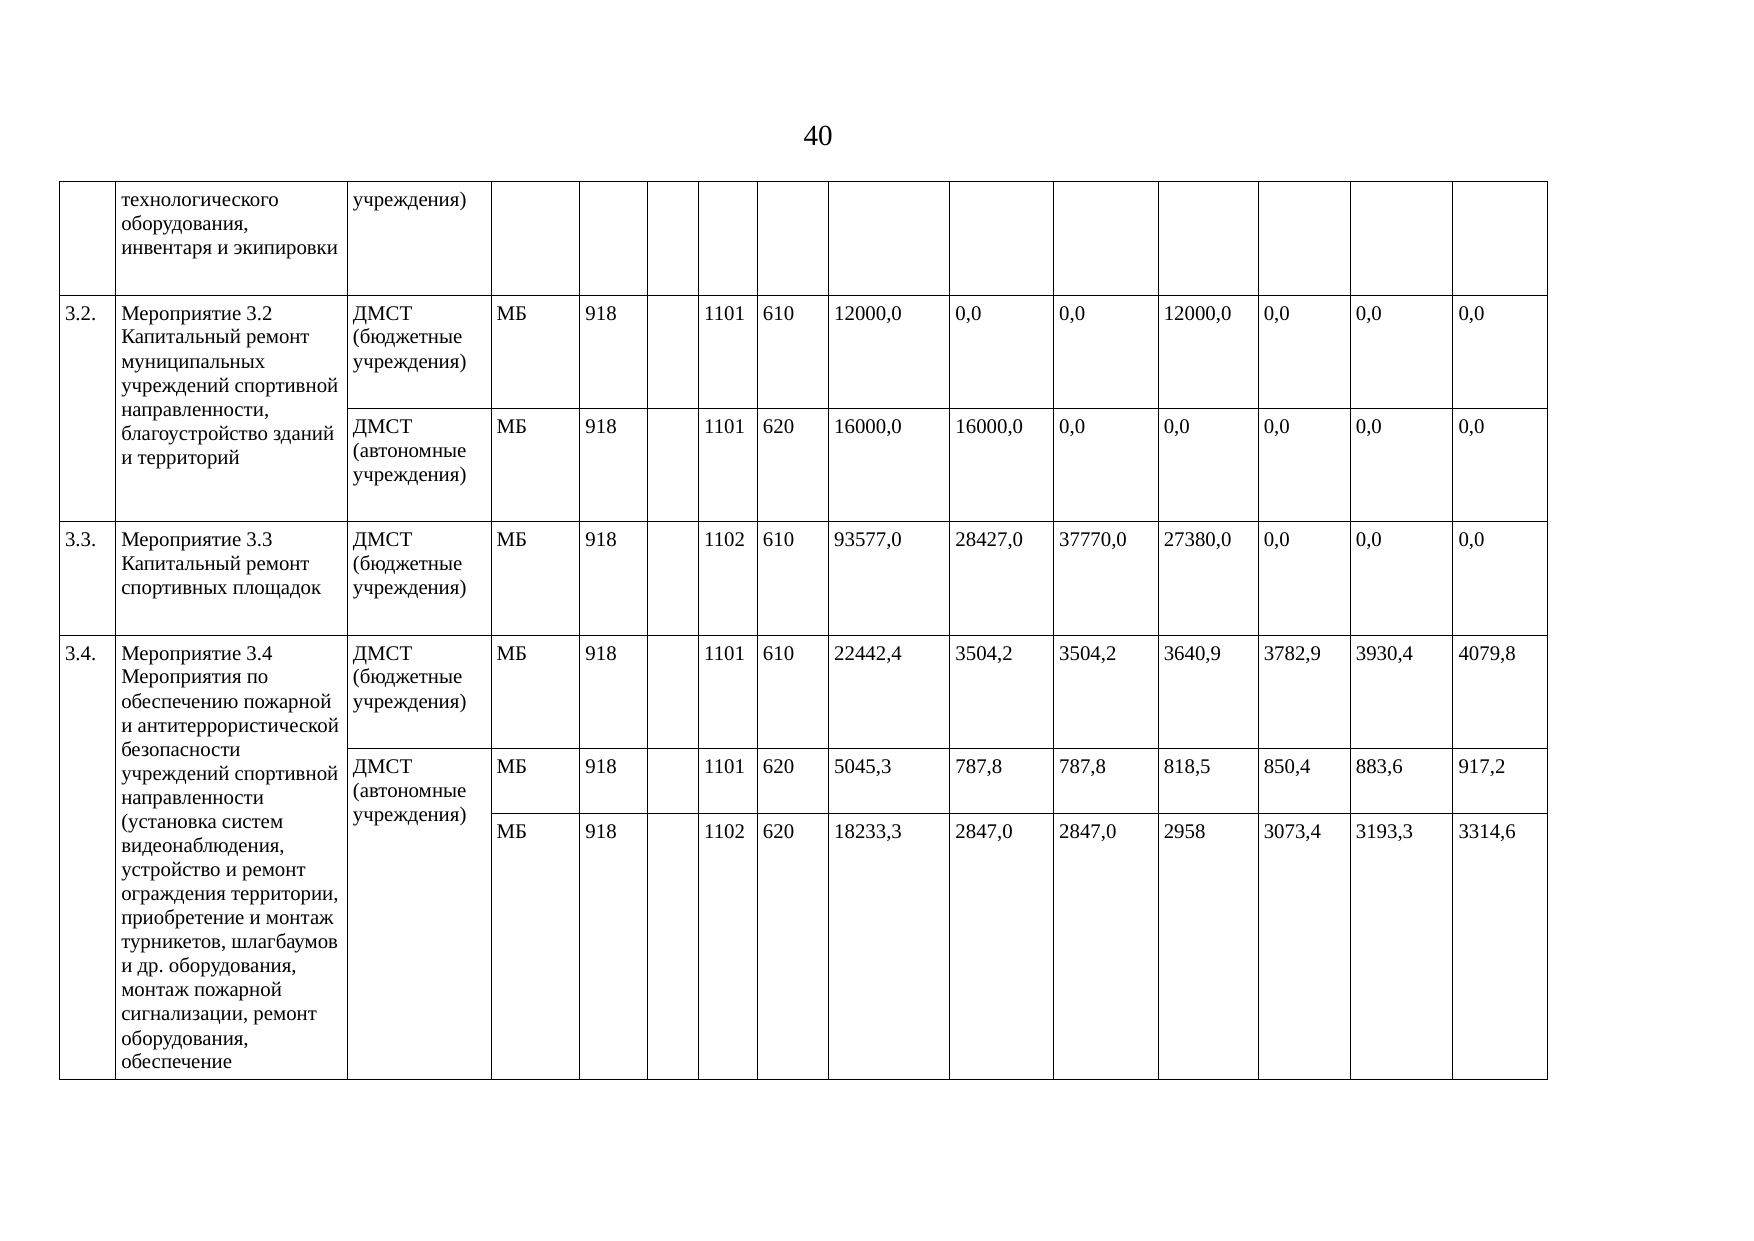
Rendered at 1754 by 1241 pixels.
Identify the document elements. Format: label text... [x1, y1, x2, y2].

table_cell 620 [758, 409, 828, 521]
table_cell учреждения) [348, 182, 491, 294]
table_cell 3.3. [60, 522, 115, 634]
table_cell [648, 749, 698, 813]
table_cell 3.4. [60, 636, 115, 1079]
table_cell 918 [580, 749, 647, 813]
table_cell [580, 182, 647, 294]
table_cell Мероприятие 3.2 Капитальный ремонт муниципальных учреждений спортивной направленности, благоустройство зданий и территорий [116, 296, 347, 521]
table_cell 1101 [699, 636, 757, 748]
table_cell [1453, 182, 1547, 294]
table_cell 1102 [699, 522, 757, 634]
table_cell 3504,2 [1054, 636, 1158, 748]
table_cell [648, 636, 698, 748]
table_cell МБ [492, 636, 579, 748]
table_cell МБ [492, 409, 579, 521]
table_cell [1351, 182, 1452, 294]
table_cell 0,0 [1351, 296, 1452, 408]
table_cell 3073,4 [1259, 814, 1350, 1079]
table_cell МБ [492, 814, 579, 1079]
table_cell МБ [492, 749, 579, 813]
table_cell 610 [758, 522, 828, 634]
table_cell 4079,8 [1453, 636, 1547, 748]
table_cell 1101 [699, 409, 757, 521]
table_cell Мероприятие 3.3 Капитальный ремонт спортивных площадок [116, 522, 347, 634]
table_cell 620 [758, 749, 828, 813]
table_cell [648, 182, 698, 294]
table_cell [758, 182, 828, 294]
table_cell 918 [580, 409, 647, 521]
table_cell ДМСТ (автономные учреждения) [348, 749, 491, 1079]
table_cell 2847,0 [1054, 814, 1158, 1079]
table_cell технологического оборудования, инвентаря и экипировки [116, 182, 347, 294]
table_cell [1259, 182, 1350, 294]
table_cell МБ [492, 522, 579, 634]
table_cell [648, 409, 698, 521]
table_cell [492, 182, 579, 294]
table_cell 1102 [699, 814, 757, 1079]
table_cell ДМСТ (бюджетные учреждения) [348, 522, 491, 634]
table_cell 610 [758, 636, 828, 748]
table_cell 918 [580, 814, 647, 1079]
table_cell [699, 182, 757, 294]
table_cell 0,0 [1453, 409, 1547, 521]
table_cell 0,0 [1054, 296, 1158, 408]
table_cell 918 [580, 522, 647, 634]
table_cell 0,0 [1259, 409, 1350, 521]
table_cell ДМСТ (бюджетные учреждения) [348, 296, 491, 408]
table_cell 12000,0 [1159, 296, 1258, 408]
table_cell 3640,9 [1159, 636, 1258, 748]
table_cell 0,0 [1159, 409, 1258, 521]
table_cell ДМСТ (бюджетные учреждения) [348, 636, 491, 748]
table_cell 0,0 [1259, 296, 1350, 408]
table_cell [1159, 182, 1258, 294]
table_cell 2847,0 [950, 814, 1053, 1079]
table_cell 1101 [699, 749, 757, 813]
table_cell 1101 [699, 296, 757, 408]
table_cell 5045,3 [829, 749, 949, 813]
table_cell 3930,4 [1351, 636, 1452, 748]
table_cell 620 [758, 814, 828, 1079]
table_cell 0,0 [1351, 522, 1452, 634]
table_cell 850,4 [1259, 749, 1350, 813]
table_cell [648, 522, 698, 634]
table_cell [648, 296, 698, 408]
table_cell 918 [580, 296, 647, 408]
table_cell 93577,0 [829, 522, 949, 634]
table_cell 0,0 [1259, 522, 1350, 634]
table_cell 787,8 [950, 749, 1053, 813]
table_cell 3.2. [60, 296, 115, 521]
table_cell 28427,0 [950, 522, 1053, 634]
table_cell 22442,4 [829, 636, 949, 748]
table_cell 0,0 [1453, 296, 1547, 408]
table_cell [648, 814, 698, 1079]
table_cell [950, 182, 1053, 294]
table_cell 610 [758, 296, 828, 408]
table_cell 818,5 [1159, 749, 1258, 813]
table_cell 16000,0 [950, 409, 1053, 521]
table_cell [829, 182, 949, 294]
table_cell 3193,3 [1351, 814, 1452, 1079]
table_cell 3504,2 [950, 636, 1053, 748]
table_cell Мероприятие 3.4 Мероприятия по обеспечению пожарной и антитеррористической безопасности учреждений спортивной направленности (установка систем видеонаблюдения, устройство и ремонт ограждения территории, приобретение и монтаж турникетов, шлагбаумов и др. оборудования, монтаж пожарной сигнализации, ремонт оборудования, обеспечение [116, 636, 347, 1079]
table_cell 0,0 [1351, 409, 1452, 521]
table_cell 16000,0 [829, 409, 949, 521]
table_cell 18233,3 [829, 814, 949, 1079]
table_cell [1054, 182, 1158, 294]
table_cell 12000,0 [829, 296, 949, 408]
table_cell 27380,0 [1159, 522, 1258, 634]
table_cell 918 [580, 636, 647, 748]
table_cell 787,8 [1054, 749, 1158, 813]
table_cell МБ [492, 296, 579, 408]
table_cell [60, 182, 115, 294]
table_cell 3314,6 [1453, 814, 1547, 1079]
table_cell 2958 [1159, 814, 1258, 1079]
table_cell 0,0 [1054, 409, 1158, 521]
table_cell 0,0 [1453, 522, 1547, 634]
table_cell 37770,0 [1054, 522, 1158, 634]
table_cell 0,0 [950, 296, 1053, 408]
table_cell ДМСТ (автономные учреждения) [348, 409, 491, 521]
table_cell 3782,9 [1259, 636, 1350, 748]
table_cell 917,2 [1453, 749, 1547, 813]
table_cell 883,6 [1351, 749, 1452, 813]
